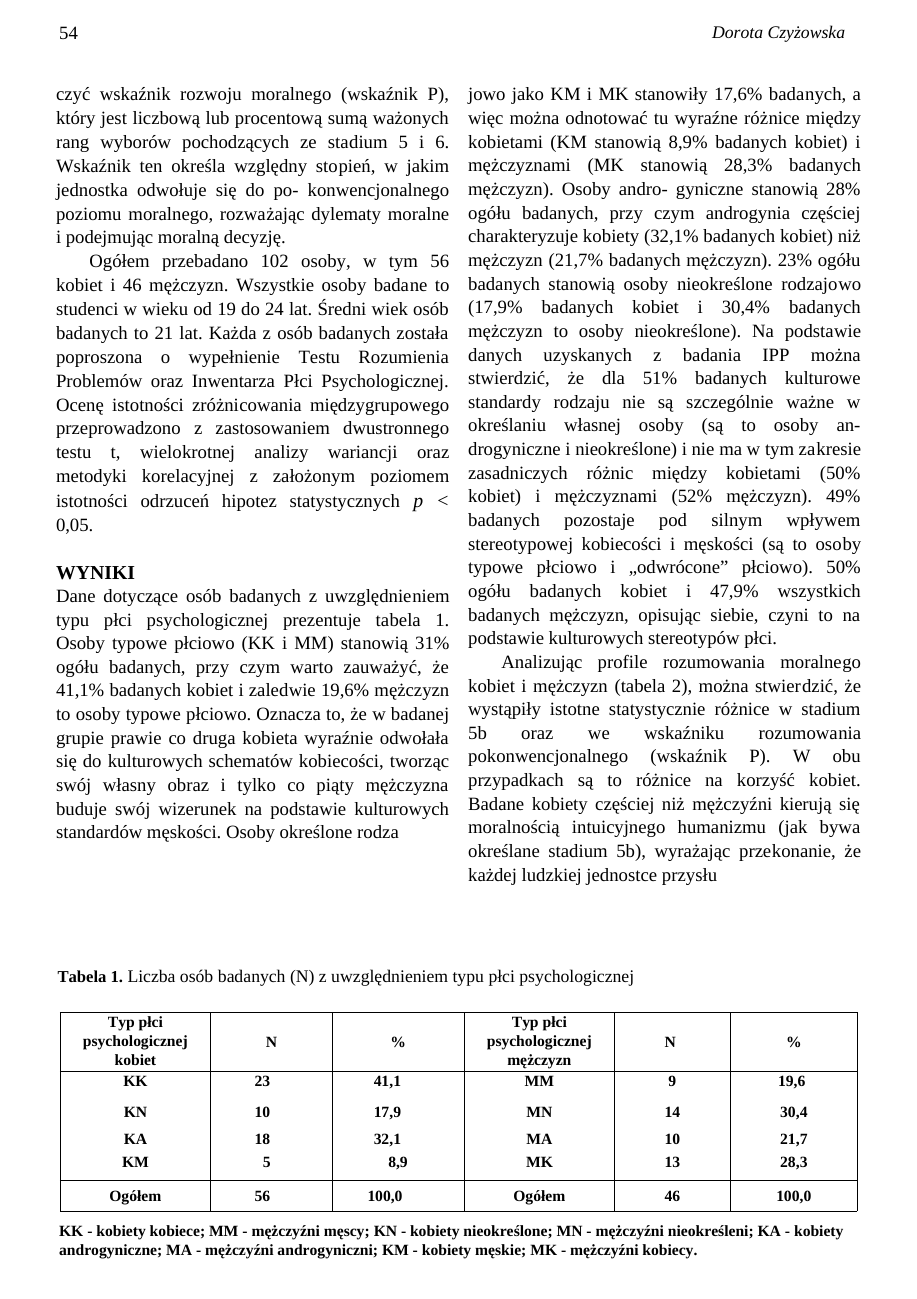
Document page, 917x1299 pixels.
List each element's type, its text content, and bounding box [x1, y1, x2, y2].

text czyć wskaźnik rozwoju moralnego (wskaźnik P), który jest liczbową lub procentową sumą ważonych rang wyborów pochodzących ze sta­dium 5 i 6. Wskaźnik ten określa względny sto­pień, w jakim jednostka odwołuje się do po- konwencjonalnego poziomu moralnego, rozwa­żając dylematy moralne i podejmując moralną decyzję. [56, 83, 449, 248]
table_header % [731, 1013, 857, 1071]
table_cell 14 [615, 1099, 730, 1126]
table_header % [333, 1013, 464, 1071]
text jowo jako KM i MK stanowiły 17,6% bada­nych, a więc można odnotować tu wyraźne róż­nice między kobietami (KM stanowią 8,9% badanych kobiet) i mężczyznami (MK stano­wią 28,3% badanych mężczyzn). Osoby andro- gyniczne stanowią 28% ogółu badanych, przy czym androgynia częściej charakteryzuje ko­biety (32,1% badanych kobiet) niż mężczyzn (21,7% badanych mężczyzn). 23% ogółu ba­danych stanowią osoby nieokreślone rodzajo­wo (17,9% badanych kobiet i 30,4% badanych mężczyzn to osoby nieokreślone). Na podsta­wie danych uzyskanych z badania IPP można stwierdzić, że dla 51% badanych kulturowe standardy rodzaju nie są szczególnie ważne w określaniu własnej osoby (są to osoby an- drogyniczne i nieokreślone) i nie ma w tym za­kresie zasadniczych różnic między kobietami (50% kobiet) i mężczyznami (52% mężczyzn). 49% badanych pozostaje pod silnym wpływem stereotypowej kobiecości i męskości (są to oso­by typowe płciowo i „odwrócone” płciowo). 50% ogółu badanych kobiet i 47,9% wszystkich badanych mężczyzn, opisując siebie, czyni to na podstawie kulturowych stereotypów płci. [468, 83, 861, 649]
table_cell Ogółem [465, 1181, 614, 1211]
table_cell 9 [615, 1072, 730, 1099]
subtitle WYNIKI [56, 561, 449, 584]
table_cell 30,4 [731, 1099, 857, 1126]
text KK - kobiety kobiece; MM - mężczyźni męscy; KN - kobiety nieokreślone; MN - mężczyźni nieokreśleni; KA - kobiety androgyniczne; MA - mężczyźni androgyniczni; KM - kobiety męskie; MK - mężczyźni kobiecy. [59, 1221, 859, 1258]
text 54 [59, 22, 84, 44]
table_cell Ogółem [61, 1181, 210, 1211]
text Ogółem przebadano 102 osoby, w tym 56 kobiet i 46 mężczyzn. Wszystkie osoby bada­ne to studenci w wieku od 19 do 24 lat. Średni wiek osób badanych to 21 lat. Każda z osób badanych została poproszona o wypełnienie Testu Rozumienia Problemów oraz Inwentarza Płci Psychologicznej. Ocenę istotności zróżni­cowania międzygrupowego przeprowadzono z zastosowaniem dwustronnego testu t, wielo­krotnej analizy wariancji oraz metodyki kore­lacyjnej z założonym poziomem istotności od­rzuceń hipotez statystycznych p < 0,05. [56, 250, 449, 536]
table_cell 46 [615, 1181, 730, 1211]
table_cell 28,3 [731, 1153, 857, 1180]
table_cell 41,1 [333, 1072, 464, 1099]
text Analizując profile rozumowania moralne­go kobiet i mężczyzn (tabela 2), można stwier­dzić, że wystąpiły istotne statystycznie różnice w stadium 5b oraz we wskaźniku rozumowa­nia pokonwencjonalnego (wskaźnik P). W obu przypadkach są to różnice na korzyść kobiet. Badane kobiety częściej niż mężczyźni kierują się moralnością intuicyjnego humanizmu (jak bywa określane stadium 5b), wyrażając prze­konanie, że każdej ludzkiej jednostce przysłu­ [468, 651, 861, 885]
table_cell 100,0 [731, 1181, 857, 1211]
table_cell 23 [211, 1072, 332, 1099]
table_cell MA [465, 1126, 614, 1153]
text Dorota Czyżowska [712, 22, 859, 42]
table_cell 8,9 [333, 1153, 464, 1180]
table_cell KM [61, 1153, 210, 1180]
table_header Typ płci psychologicznej kobiet [61, 1013, 210, 1071]
table_cell 17,9 [333, 1099, 464, 1126]
table_cell MN [465, 1099, 614, 1126]
table_header N [615, 1013, 730, 1071]
text Dane dotyczące osób badanych z uwzględnie­niem typu płci psychologicznej prezentuje ta­bela 1. Osoby typowe płciowo (KK i MM) sta­nowią 31% ogółu badanych, przy czym warto zauważyć, że 41,1% badanych kobiet i zaled­wie 19,6% mężczyzn to osoby typowe płcio­wo. Oznacza to, że w badanej grupie prawie co druga kobieta wyraźnie odwołała się do kultu­rowych schematów kobiecości, tworząc swój własny obraz i tylko co piąty mężczyzna budu­je swój wizerunek na podstawie kulturowych standardów męskości. Osoby określone rodza­ [56, 585, 449, 843]
table_cell 10 [211, 1099, 332, 1126]
table_cell MK [465, 1153, 614, 1180]
text Tabela 1. Liczba osób badanych (N) z uwzględnieniem typu płci psychologicznej [57, 966, 674, 986]
table_header Typ płci psychologicznej mężczyzn [465, 1013, 614, 1071]
table_cell 19,6 [731, 1072, 857, 1099]
table_cell 32,1 [333, 1126, 464, 1153]
table_cell 18 [211, 1126, 332, 1153]
table_cell MM [465, 1072, 614, 1099]
table_cell 56 [211, 1181, 332, 1211]
table_cell KK [61, 1072, 210, 1099]
table_cell 100,0 [333, 1181, 464, 1211]
table_header N [211, 1013, 332, 1071]
table_cell KA [61, 1126, 210, 1153]
table_cell 21,7 [731, 1126, 857, 1153]
table_cell 13 [615, 1153, 730, 1180]
table_cell 10 [615, 1126, 730, 1153]
table_cell KN [61, 1099, 210, 1126]
table_cell 5 [211, 1153, 332, 1180]
